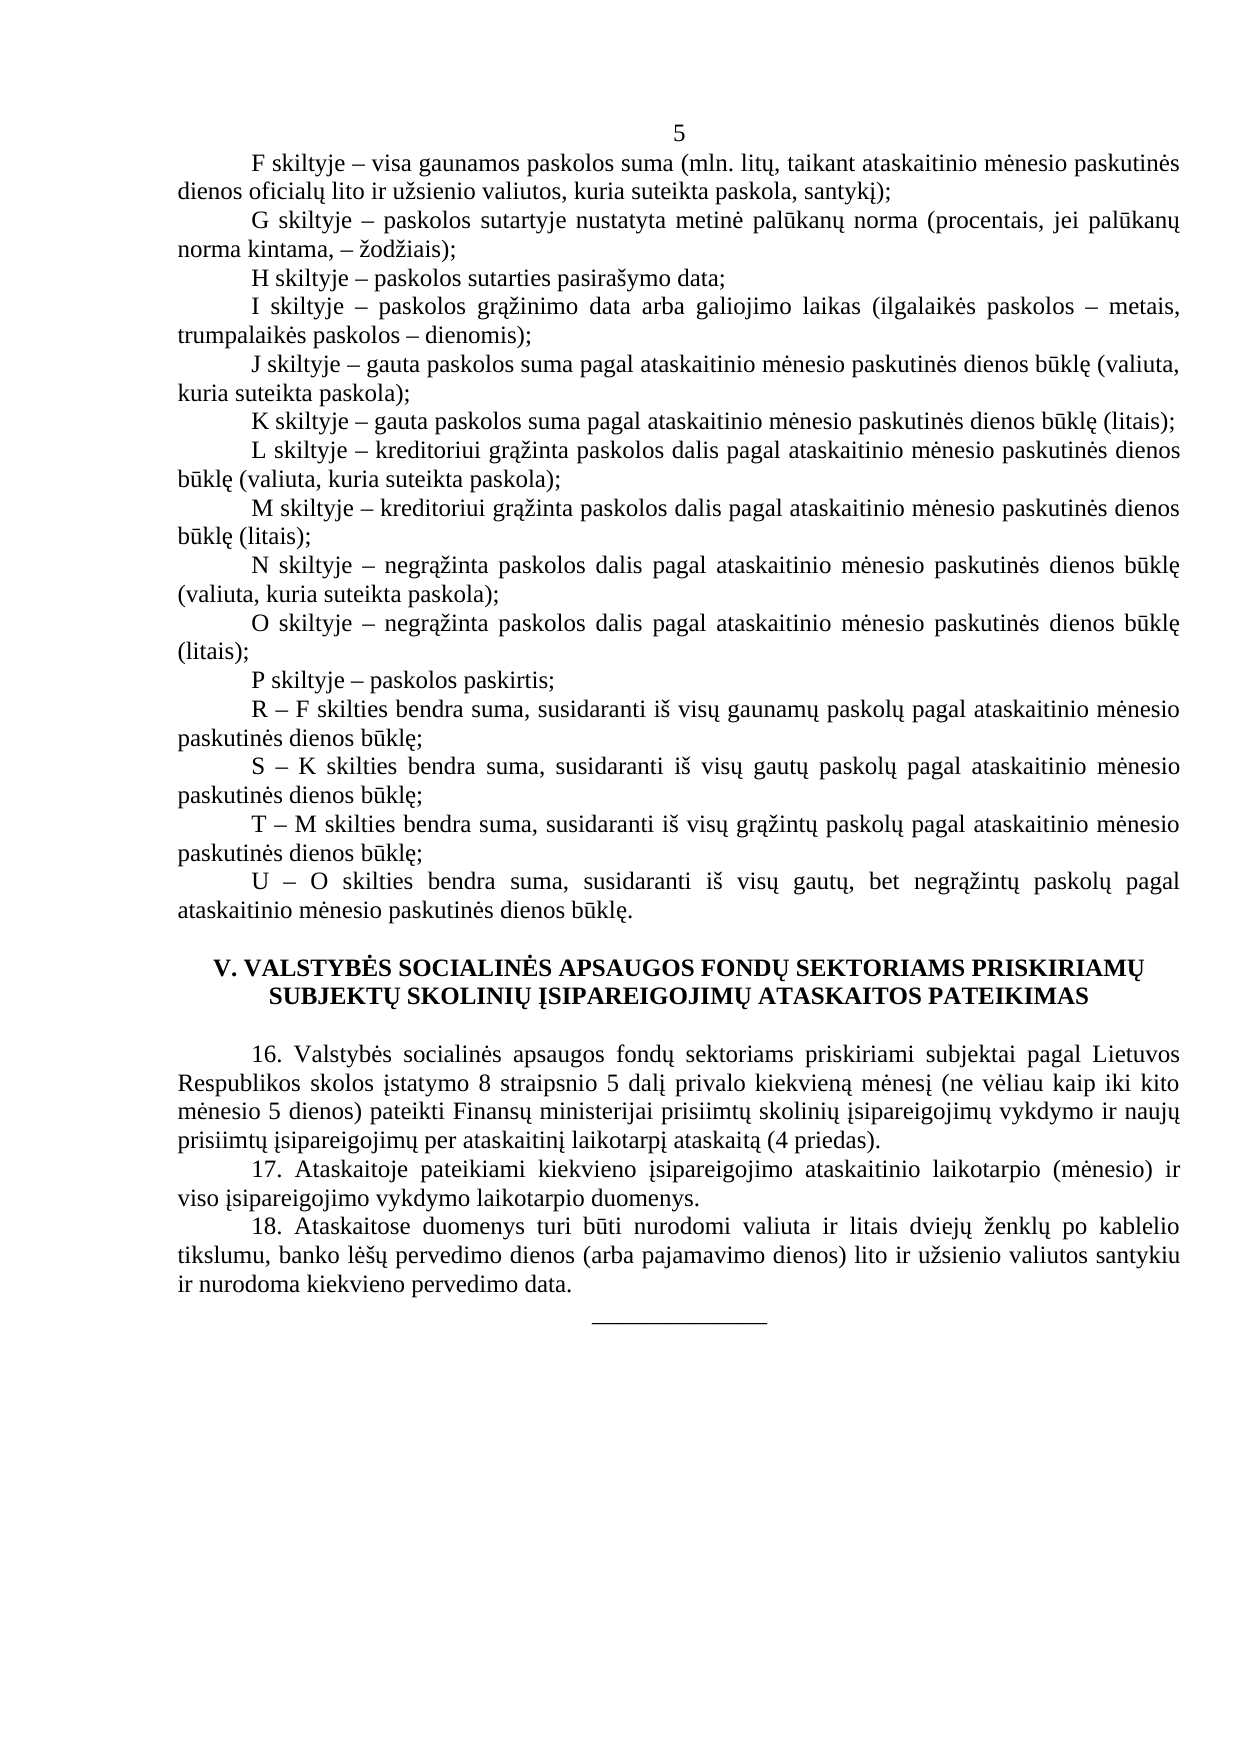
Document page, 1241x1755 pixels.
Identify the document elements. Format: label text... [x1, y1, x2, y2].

text P skiltyje – paskolos paskirtis; [177, 665, 1181, 694]
text T – M skilties bendra suma, susidaranti iš visų grąžintų paskolų pagal ataskaitinio mėnesio paskutinės dienos būklę; [177, 809, 1181, 866]
text L skiltyje – kreditoriui grąžinta paskolos dalis pagal ataskaitinio mėnesio paskutinės dienos būklę (valiuta, kuria suteikta paskola); [177, 435, 1181, 493]
text V. VALSTYBĖS SOCIALINĖS APSAUGOS FONDŲ SEKTORIAMS PRISKIRIAMŲ SUBJEKTŲ SKOLINIŲ ĮSIPAREIGOJIMŲ ATASKAITOS PATEIKIMAS [177, 953, 1181, 1010]
text O skiltyje – negrąžinta paskolos dalis pagal ataskaitinio mėnesio paskutinės dienos būklę (litais); [177, 608, 1181, 665]
text M skiltyje – kreditoriui grąžinta paskolos dalis pagal ataskaitinio mėnesio paskutinės dienos būklę (litais); [177, 493, 1181, 550]
text 18. Ataskaitose duomenys turi būti nurodomi valiuta ir litais dviejų ženklų po kablelio tikslumu, banko lėšų pervedimo dienos (arba pajamavimo dienos) lito ir užsienio valiutos santykiu ir nurodoma kiekvieno pervedimo data. [177, 1211, 1181, 1298]
text R – F skilties bendra suma, susidaranti iš visų gaunamų paskolų pagal ataskaitinio mėnesio paskutinės dienos būklę; [177, 694, 1181, 751]
text U – O skilties bendra suma, susidaranti iš visų gautų, bet negrąžintų paskolų pagal ataskaitinio mėnesio paskutinės dienos būklę. [177, 866, 1181, 924]
text J skiltyje – gauta paskolos suma pagal ataskaitinio mėnesio paskutinės dienos būklę (valiuta, kuria suteikta paskola); [177, 349, 1181, 406]
text 17. Ataskaitoje pateikiami kiekvieno įsipareigojimo ataskaitinio laikotarpio (mėnesio) ir viso įsipareigojimo vykdymo laikotarpio duomenys. [177, 1154, 1181, 1211]
text K skiltyje – gauta paskolos suma pagal ataskaitinio mėnesio paskutinės dienos būklę (litais); [177, 406, 1181, 435]
text H skiltyje – paskolos sutarties pasirašymo data; [177, 263, 1181, 291]
text N skiltyje – negrąžinta paskolos dalis pagal ataskaitinio mėnesio paskutinės dienos būklę (valiuta, kuria suteikta paskola); [177, 550, 1181, 608]
text ______________ [177, 1298, 1181, 1326]
text S – K skilties bendra suma, susidaranti iš visų gautų paskolų pagal ataskaitinio mėnesio paskutinės dienos būklę; [177, 751, 1181, 809]
text 16. Valstybės socialinės apsaugos fondų sektoriams priskiriami subjektai pagal Lietuvos Respublikos skolos įstatymo 8 straipsnio 5 dalį privalo kiekvieną mėnesį (ne vėliau kaip iki kito mėnesio 5 dienos) pateikti Finansų ministerijai prisiimtų skolinių įsipareigojimų vykdymo ir naujų prisiimtų įsipareigojimų per ataskaitinį laikotarpį ataskaitą (4 priedas). [177, 1039, 1181, 1154]
text G skiltyje – paskolos sutartyje nustatyta metinė palūkanų norma (procentais, jei palūkanų norma kintama, – žodžiais); [177, 205, 1181, 263]
text I skiltyje – paskolos grąžinimo data arba galiojimo laikas (ilgalaikės paskolos – metais, trumpalaikės paskolos – dienomis); [177, 291, 1181, 349]
text F skiltyje – visa gaunamos paskolos suma (mln. litų, taikant ataskaitinio mėnesio paskutinės dienos oficialų lito ir užsienio valiutos, kuria suteikta paskola, santykį); [177, 148, 1181, 205]
